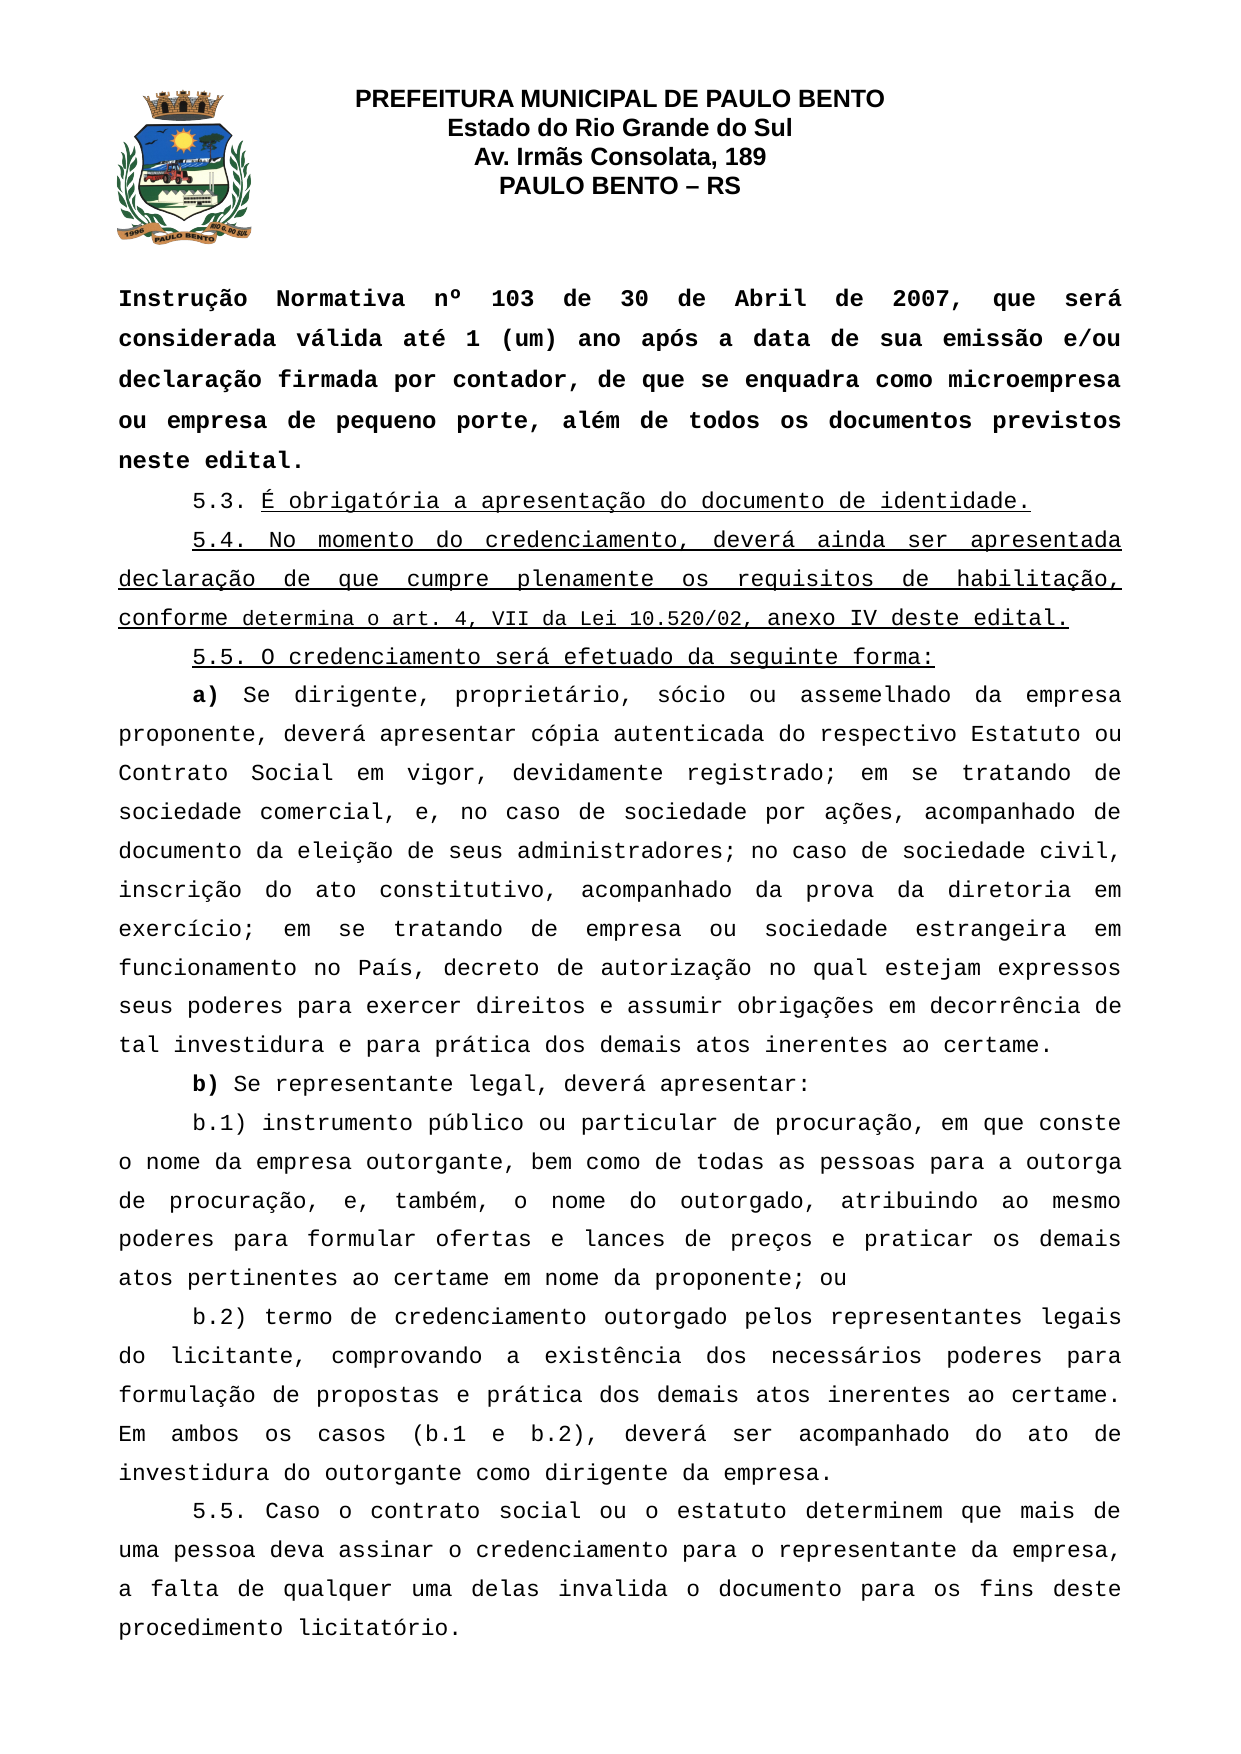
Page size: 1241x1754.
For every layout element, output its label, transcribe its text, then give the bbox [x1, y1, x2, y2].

text 5.3. É obrigatória a apresentação do documento de identidade. [118, 489, 1122, 516]
text 5.5. Caso o contrato social ou o estatuto determinem que mais de uma pessoa deva assinar o credenciamento para o representante da empresa, a falta de qualquer uma delas invalida o documento para os fins deste procedimento licitatório. [118, 1500, 1122, 1642]
text Instrução Normativa nº 103 de 30 de Abril de 2007, que será considerada válida até 1 (um) ano após a data de sua emissão e/ou declaração firmada por contador, de que se enquadra como microempresa ou empresa de pequeno porte, além de todos os documentos previstos neste edital. [118, 286, 1122, 476]
text b) Se representante legal, deverá apresentar: [118, 1072, 1122, 1098]
text b.1) instrumento público ou particular de procuração, em que conste o nome da empresa outorgante, bem como de todas as pessoas para a outorga de procuração, e, também, o nome do outorgado, atribuindo ao mesmo poderes para formular ofertas e lances de preços e praticar os demais atos pertinentes ao certame em nome da proponente; ou [118, 1111, 1122, 1293]
text 5.4. No momento do credenciamento, deverá ainda ser apresentada declaração de que cumpre plenamente os requisitos de habilitação, [118, 528, 1122, 588]
picture [116, 89, 252, 245]
text 5.5. O credenciamento será efetuado da seguinte forma: [118, 645, 1122, 671]
text conforme determina o art. 4, VII da Lei 10.520/02, anexo IV deste edital. [118, 590, 1122, 632]
text b.2) termo de credenciamento outorgado pelos representantes legais do licitante, comprovando a existência dos necessários poderes para formulação de propostas e prática dos demais atos inerentes ao certame. Em ambos os casos (b.1 e b.2), deverá ser acompanhado do ato de investidura do outorgante como dirigente da empresa. [118, 1306, 1122, 1487]
text a) Se dirigente, proprietário, sócio ou assemelhado da empresa proponente, deverá apresentar cópia autenticada do respectivo Estatuto ou Contrato Social em vigor, devidamente registrado; em se tratando de sociedade comercial, e, no caso de sociedade por ações, acompanhado de documento da eleição de seus administradores; no caso de sociedade civil, inscrição do ato constitutivo, acompanhado da prova da diretoria em exercício; em se tratando de empresa ou sociedade estrangeira em funcionamento no País, decreto de autorização no qual estejam expressos seus poderes para exercer direitos e assumir obrigações em decorrência de tal investidura e para prática dos demais atos inerentes ao certame. [118, 684, 1122, 1059]
